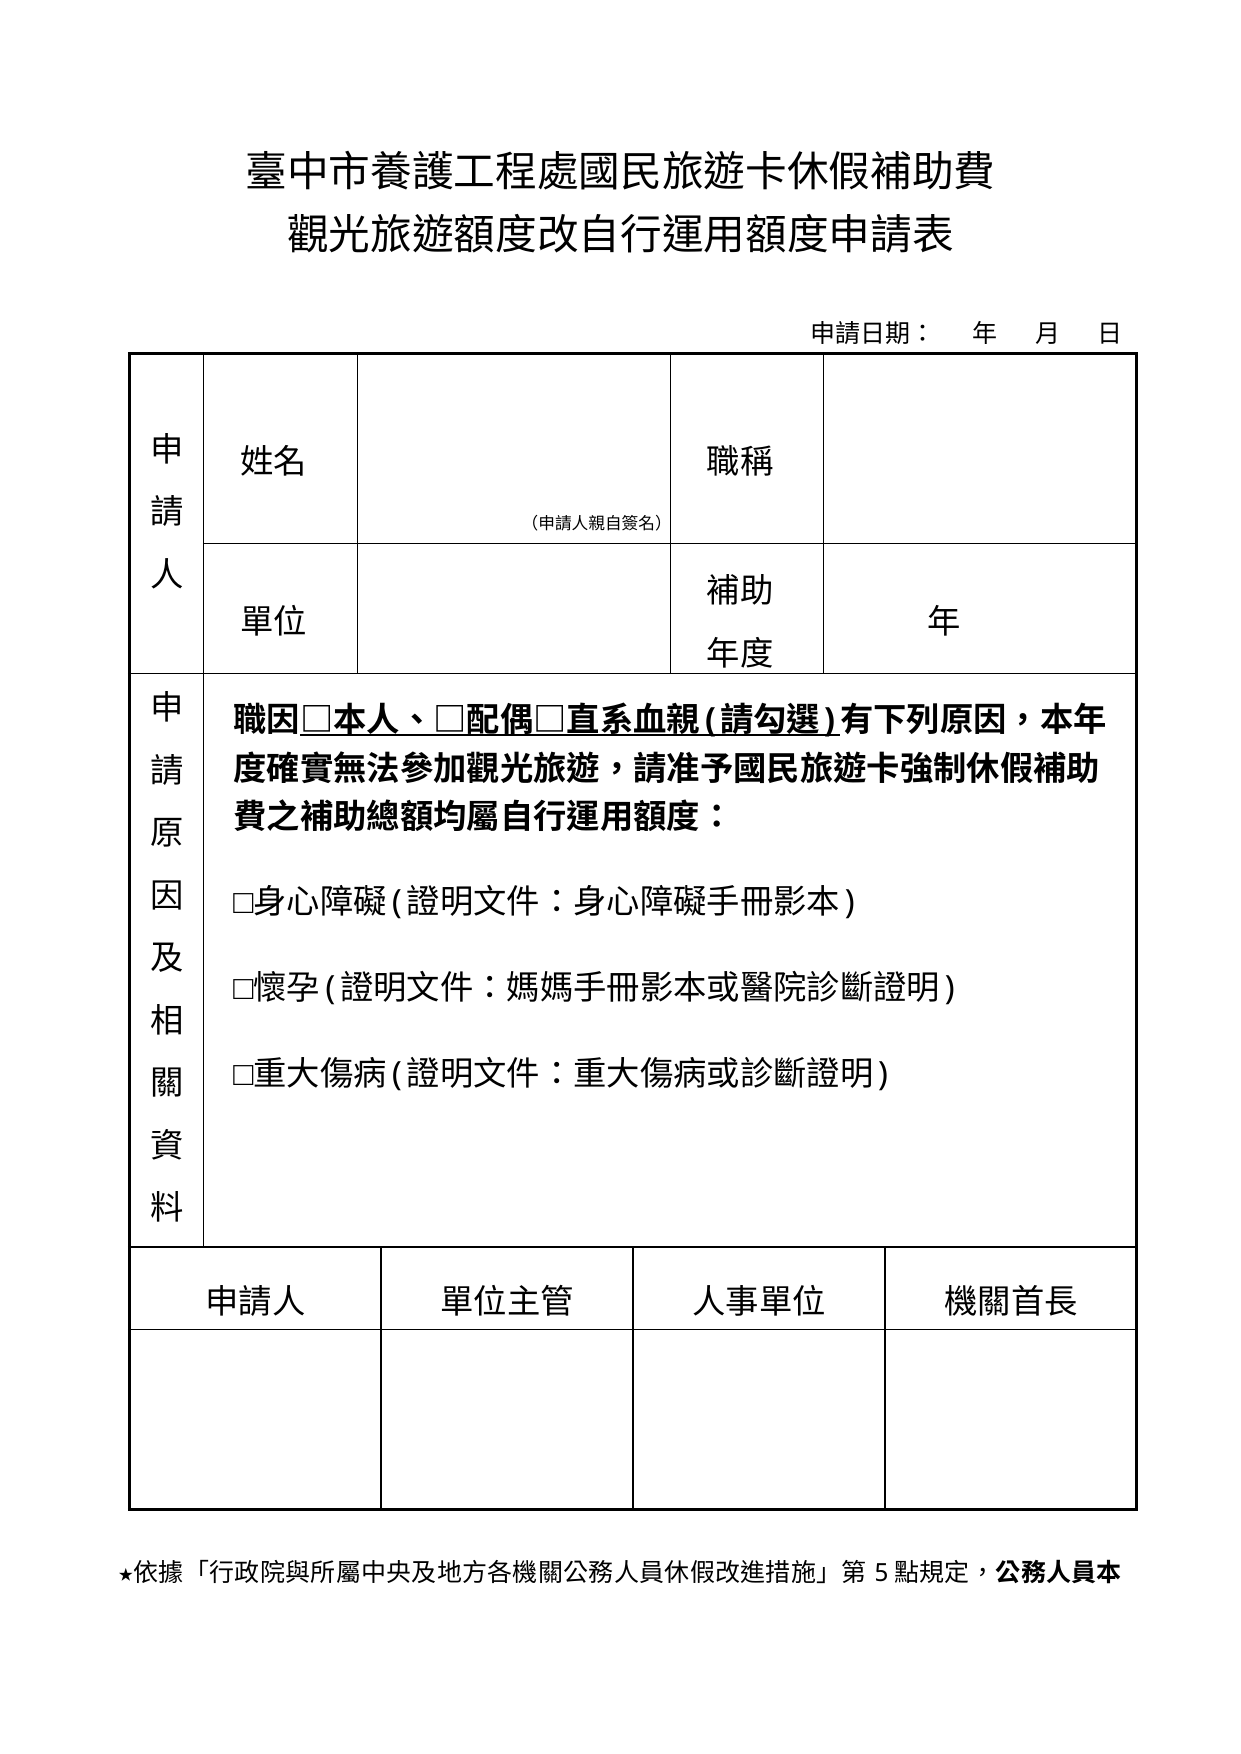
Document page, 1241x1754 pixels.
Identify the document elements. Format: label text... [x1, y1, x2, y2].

table_cell 人事單位 [634, 1248, 884, 1329]
table_cell [131, 1330, 380, 1507]
table_cell 單位 [204, 544, 357, 672]
table_cell [358, 544, 670, 672]
text 臺中市養護工程處國民旅遊卡休假補助費 [118, 127, 1122, 189]
table_header 職稱 [671, 355, 823, 543]
table_header 姓名 [204, 355, 357, 543]
text 申請日期： 年 月 日 [118, 289, 1122, 352]
table_cell 機關首長 [886, 1248, 1135, 1329]
table_header （申請人親自簽名） [358, 355, 670, 543]
table_cell [634, 1330, 884, 1507]
table_cell 申請人 [131, 1248, 380, 1329]
text 觀光旅遊額度改自行運用額度申請表 [118, 189, 1122, 252]
table_header 申 請 人 [131, 355, 203, 672]
table_cell 單位主管 [382, 1248, 632, 1329]
table_cell 年 [824, 544, 1135, 672]
text ★依據「行政院與所屬中央及地方各機關公務人員休假改進措施」第5點規定，公務人員本 [118, 1529, 1122, 1592]
table_cell 補助年度 [671, 544, 823, 672]
table_cell 職因□本人、□配偶□直系血親(請勾選)有下列原因，本年度確實無法參加觀光旅遊，請准予國民旅遊卡強制休假補助費之補助總額均屬自行運用額度： □身心障礙(證明文件：身心障礙手冊影本) □懷孕(證明文件：媽媽手冊影本或醫院診斷證明) □重大傷病(證明文件：重大傷病或診斷證明) [204, 674, 1135, 1246]
table_cell [886, 1330, 1135, 1507]
table_cell 申請原因及相關資料 [131, 674, 203, 1246]
table_cell [382, 1330, 632, 1507]
table_header [824, 355, 1135, 543]
